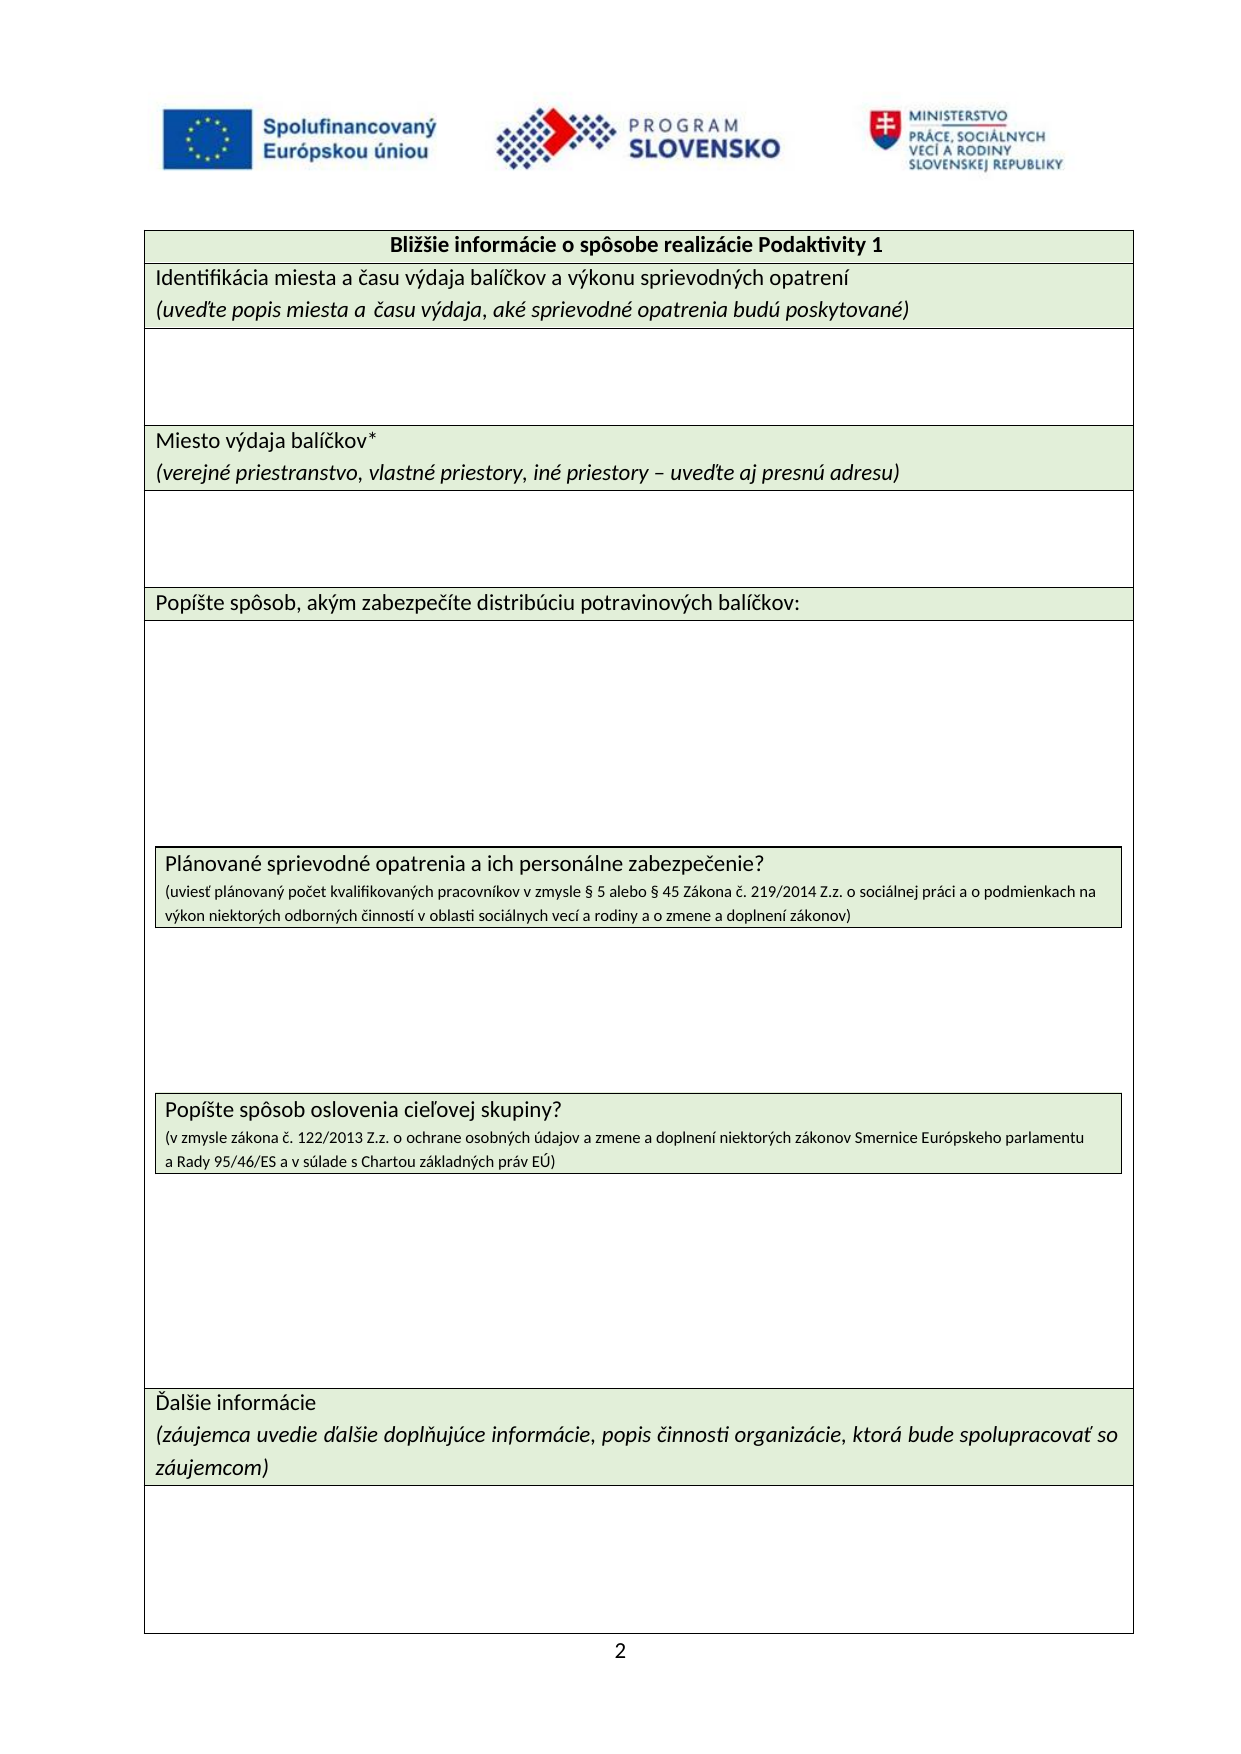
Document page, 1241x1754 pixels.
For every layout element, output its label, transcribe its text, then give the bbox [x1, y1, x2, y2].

table_cell [145, 1486, 1133, 1633]
table_cell Ďalšie informácie (záujemca uvedie ďalšie doplňujúce informácie, popis činnosti organizácie, ktorá bude spolupracovať so záujemcom) [145, 1389, 1133, 1485]
table_cell Miesto výdaja balíčkov* (verejné priestranstvo, vlastné priestory, iné priestory – uveďte aj presnú adresu) [145, 426, 1133, 490]
table_cell Popíšte spôsob, akým zabezpečíte distribúciu potravinových balíčkov: [145, 588, 1133, 620]
table_header Bližšie informácie o spôsobe realizácie Podaktivity 1 [145, 231, 1133, 262]
table_cell [145, 491, 1133, 587]
table_cell Plánované sprievodné opatrenia a ich personálne zabezpečenie? (uviesť plánovaný počet kvalifikovaných pracovníkov v zmysle § 5 alebo § 45 Zákona č. 219/2014 Z.z. o sociálnej práci a o podmienkach na výkon niektorých odborných činností v oblasti sociálnych vecí a rodiny a o zmene a doplnení zákonov) Popíšte spôsob oslovenia cieľovej skupiny? (v zmysle zákona č. 122/2013 Z.z. o ochrane osobných údajov a zmene a doplnení niektorých zákonov Smernice Európskeho parlamentu a Rady 95/46/ES a v súlade s Chartou základných práv EÚ) [145, 621, 1133, 1387]
table_cell [145, 329, 1133, 425]
table_cell Identifikácia miesta a času výdaja balíčkov a výkonu sprievodných opatrení (uveďte popis miesta a času výdaja, aké sprievodné opatrenia budú poskytované) [145, 264, 1133, 327]
table_header [155, 1592, 1133, 1633]
